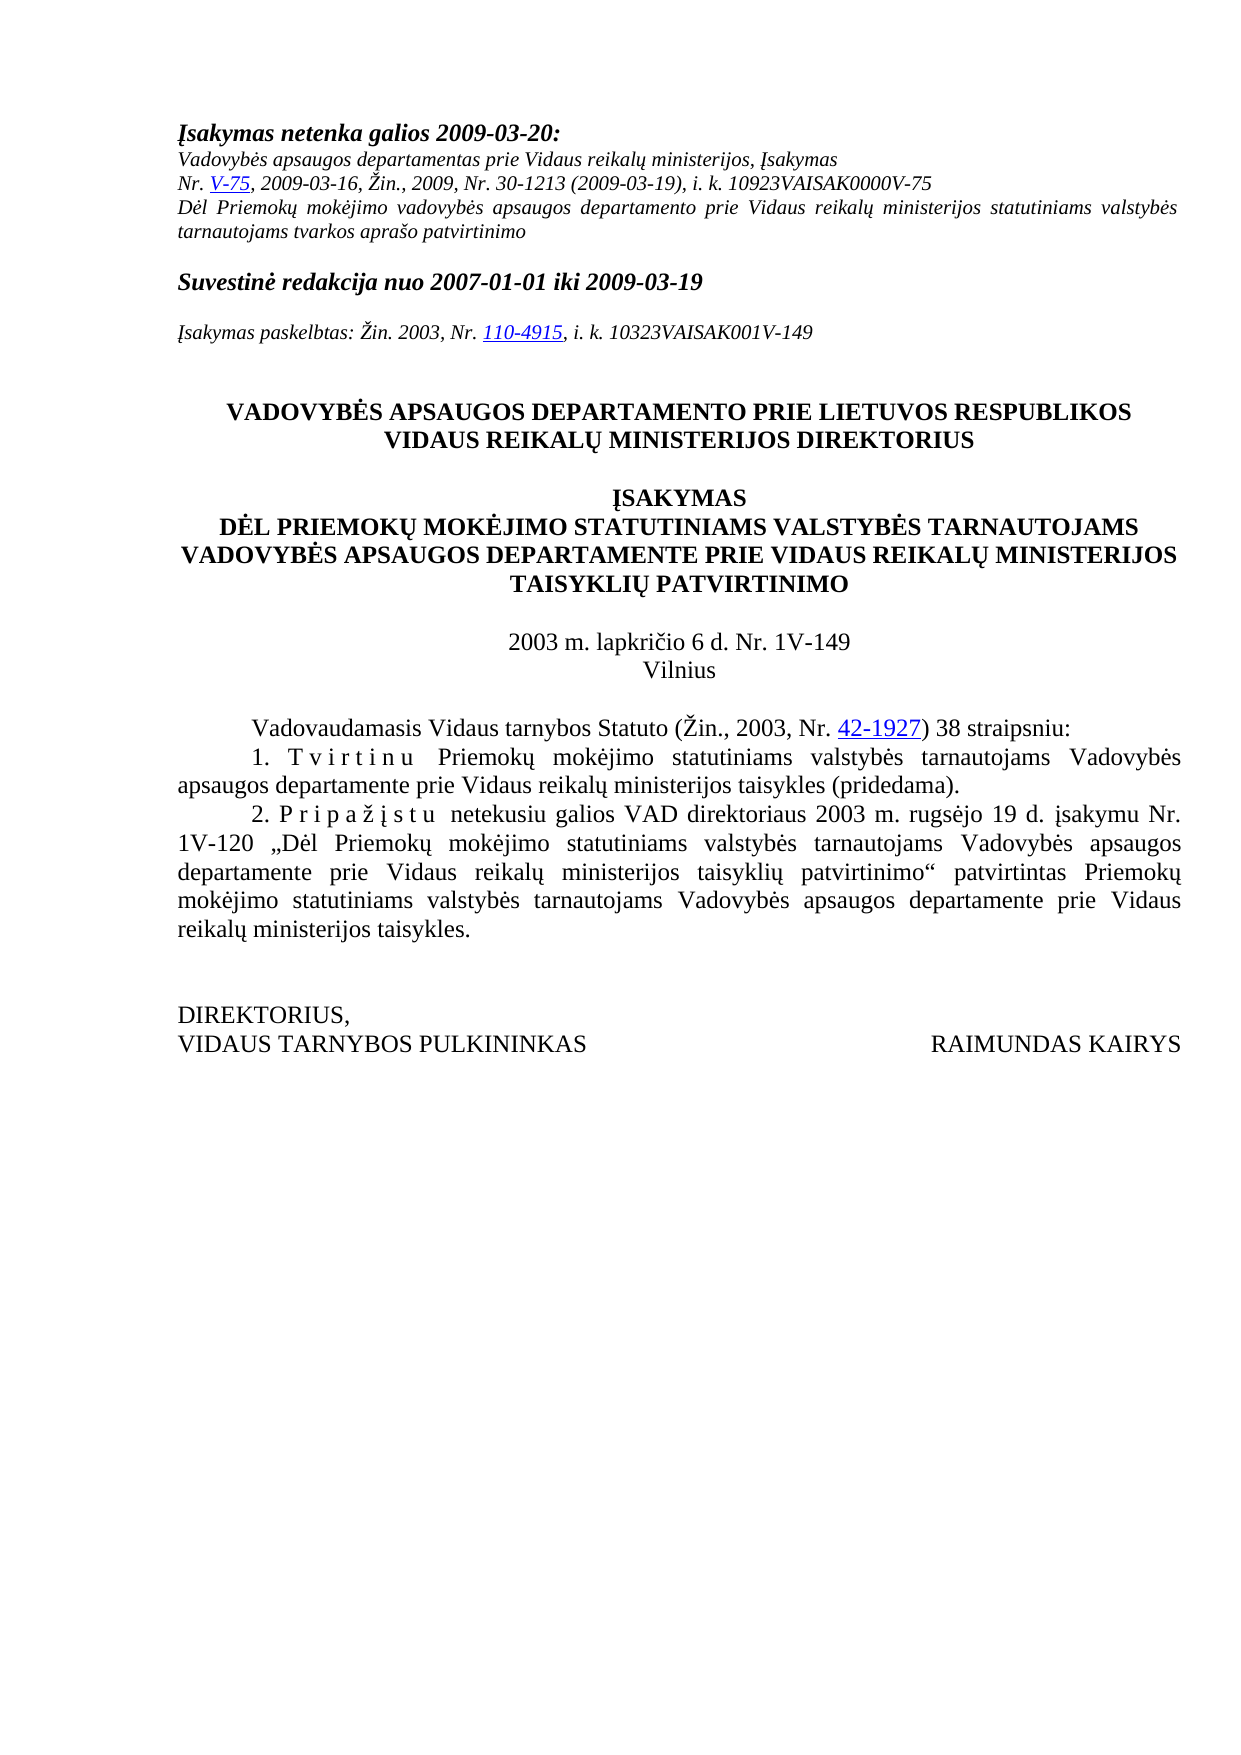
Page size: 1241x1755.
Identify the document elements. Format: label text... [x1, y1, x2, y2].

text Vilnius [177, 656, 1181, 684]
text Direktorius, [177, 1001, 1181, 1029]
text Įsakymas netenka galios 2009-03-20: [177, 118, 1181, 147]
text 2. Pripažįstu netekusiu galios VAD direktoriaus 2003 m. rugsėjo 19 d. įsakymu Nr. 1V-120 „Dėl Priemokų mokėjimo statutiniams valstybės tarnautojams vadovybės apsaugos departamente prie vidaus reikalų ministerijos taisyklių patvirtinimo“ patvirtintas Priemokų mokėjimo statutiniams valstybės tarnautojams vadovybės apsaugos departamente prie vidaus reikalų ministerijos taisykles. [177, 799, 1181, 943]
text Nr. V-75, 2009-03-16, Žin., 2009, Nr. 30-1213 (2009-03-19), i. k. 10923VAISAK0000V-75 [177, 171, 1181, 195]
text Dėl Priemokų mokėjimo vadovybės apsaugos departamento prie Vidaus reikalų ministerijos statutiniams valstybės tarnautojams tvarkos aprašo patvirtinimo [177, 195, 1181, 243]
text VADOVYBĖS APSAUGOS DEPARTAMENTO PRIE LIETUVOS RESPUBLIKOS VIDAUS REIKALŲ MINISTERIJOS DIREKTORIUS [177, 397, 1181, 454]
text Suvestinė redakcija nuo 2007-01-01 iki 2009-03-19 [177, 267, 1181, 296]
text 1. Tvirtinu Priemokų mokėjimo statutiniams valstybės tarnautojams vadovybės apsaugos departamente prie vidaus reikalų ministerijos taisykles (pridedama). [177, 742, 1181, 799]
text vidaus tarnybos pulkininkas Raimundas Kairys [177, 1029, 1181, 1058]
text Vadovybės apsaugos departamentas prie Vidaus reikalų ministerijos, Įsakymas [177, 147, 1181, 171]
text DĖL PRIEMOKŲ MOKĖJIMO STATUTINIAMS VALSTYBĖS TARNAUTOJAMS VADOVYBĖS APSAUGOS DEPARTAMENTE PRIE VIDAUS REIKALŲ MINISTERIJOS TAISYKLIŲ PATVIRTINIMO [177, 512, 1181, 598]
text 2003 m. lapkričio 6 d. Nr. 1V-149 [177, 627, 1181, 656]
text Įsakymas paskelbtas: Žin. 2003, Nr. 110-4915, i. k. 10323VAISAK001V-149 [177, 320, 1181, 344]
text ĮSAKYMAS [177, 483, 1181, 512]
text Vadovaudamasis Vidaus tarnybos Statuto (Žin., 2003, Nr. 42-1927) 38 straipsniu: [177, 713, 1181, 742]
